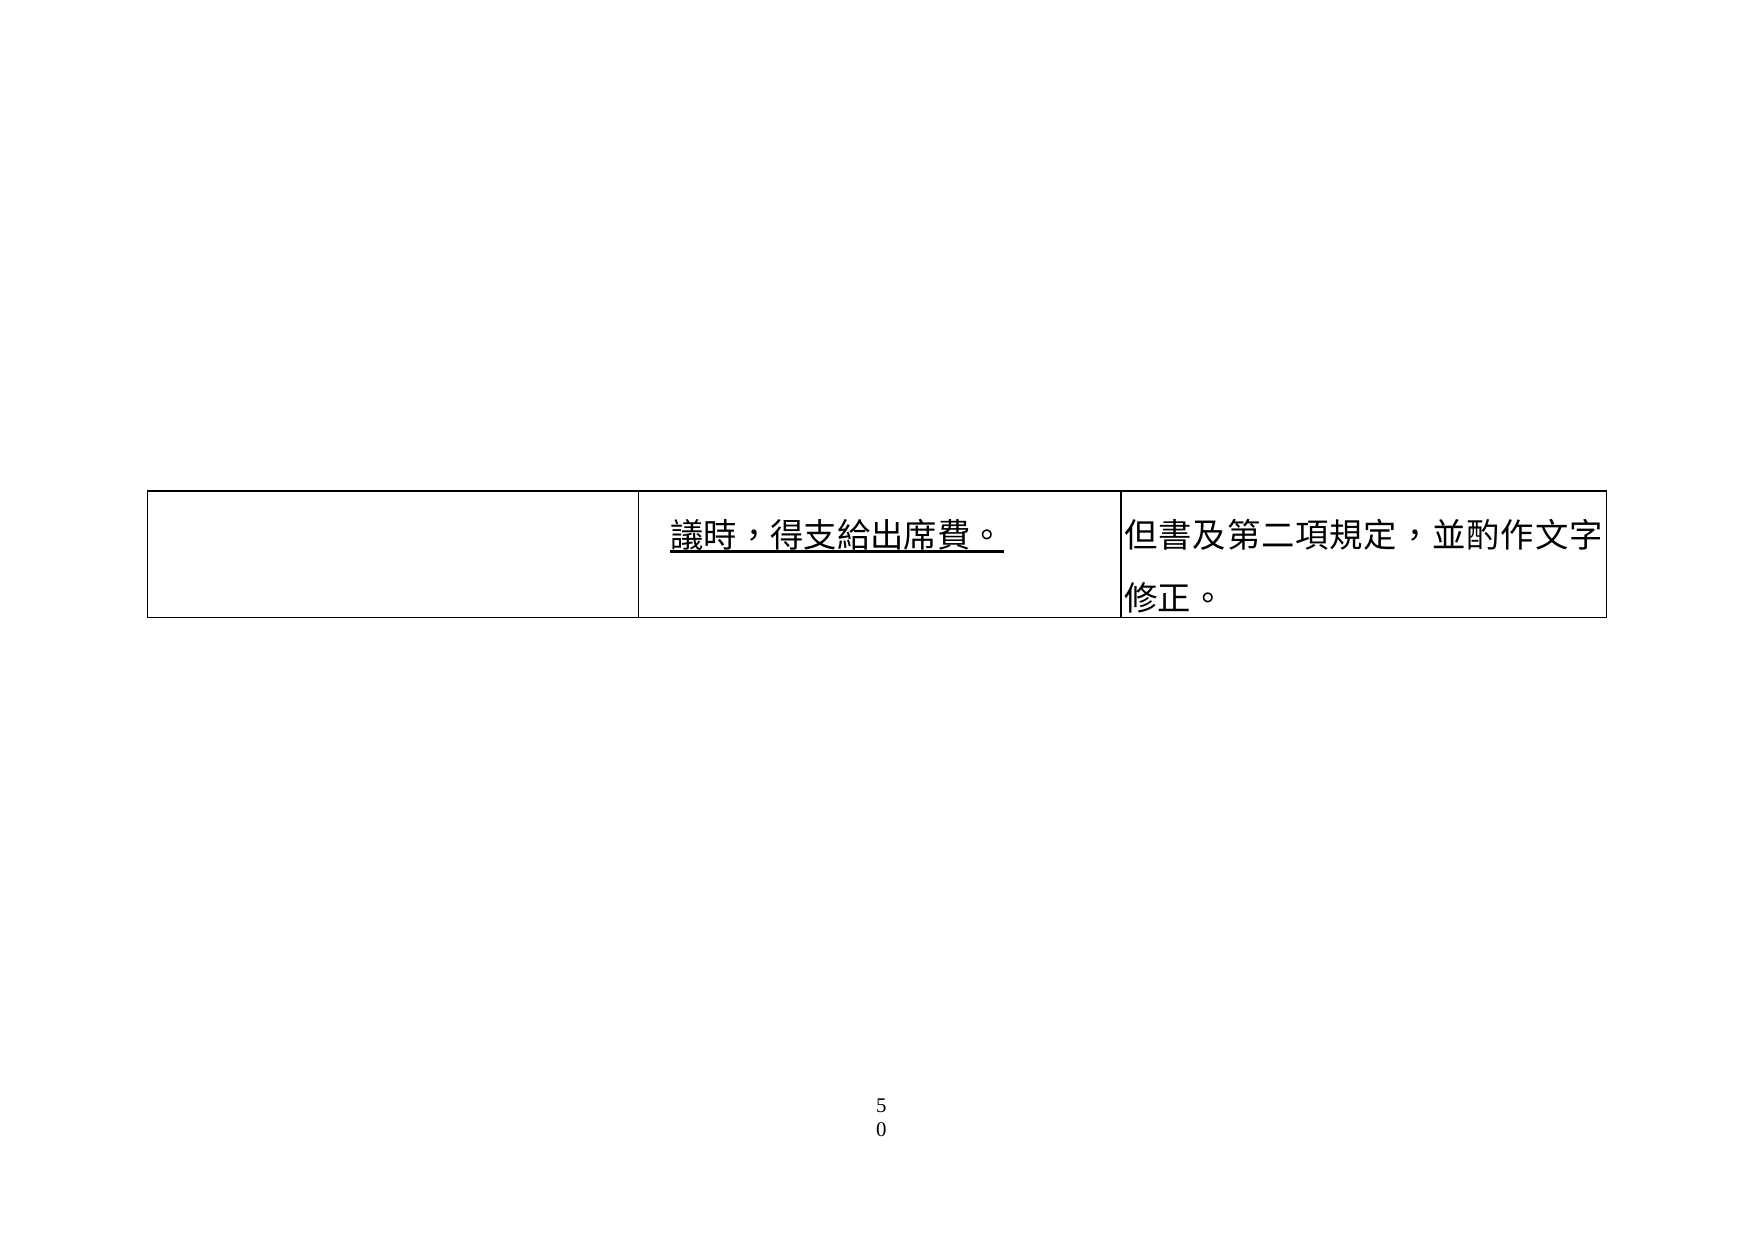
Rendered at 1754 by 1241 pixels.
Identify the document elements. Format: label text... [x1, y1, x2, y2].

table_cell [148, 492, 638, 617]
table_cell 第九條 本會委員及兼職人員均為無給職。但得依規定支給交通費。 本會邀請學者專家列席會議時，得支給出席費。 [639, 492, 1120, 617]
table_cell 但書及第二項規定，並酌作文字修正。 [1122, 492, 1606, 617]
